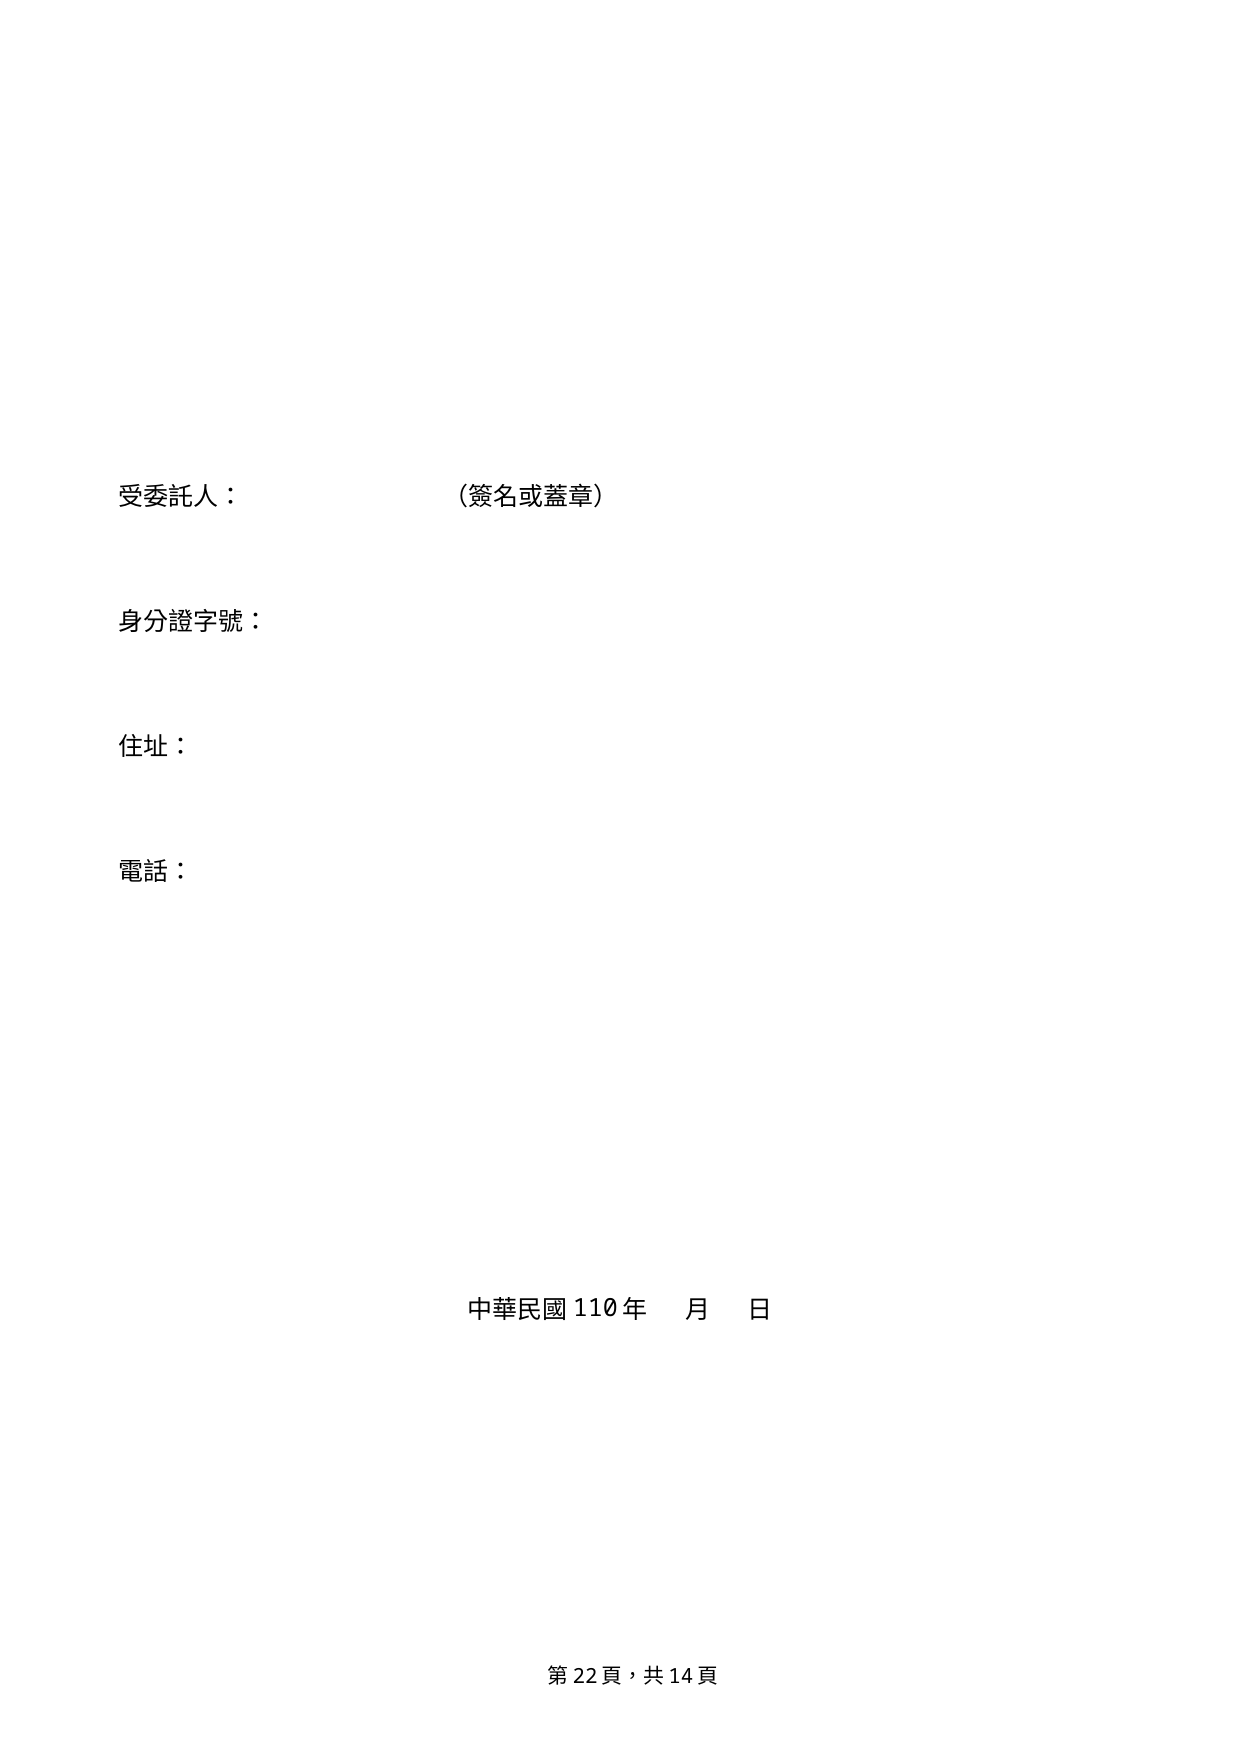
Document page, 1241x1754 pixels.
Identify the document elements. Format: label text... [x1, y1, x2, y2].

text 中華民國110年 月 日 [118, 1266, 1122, 1328]
text 住址： [118, 703, 1122, 766]
text 身分證字號： [118, 578, 1122, 641]
text 受委託人： （簽名或蓋章） [118, 453, 1122, 516]
text 電話： [118, 828, 1122, 891]
